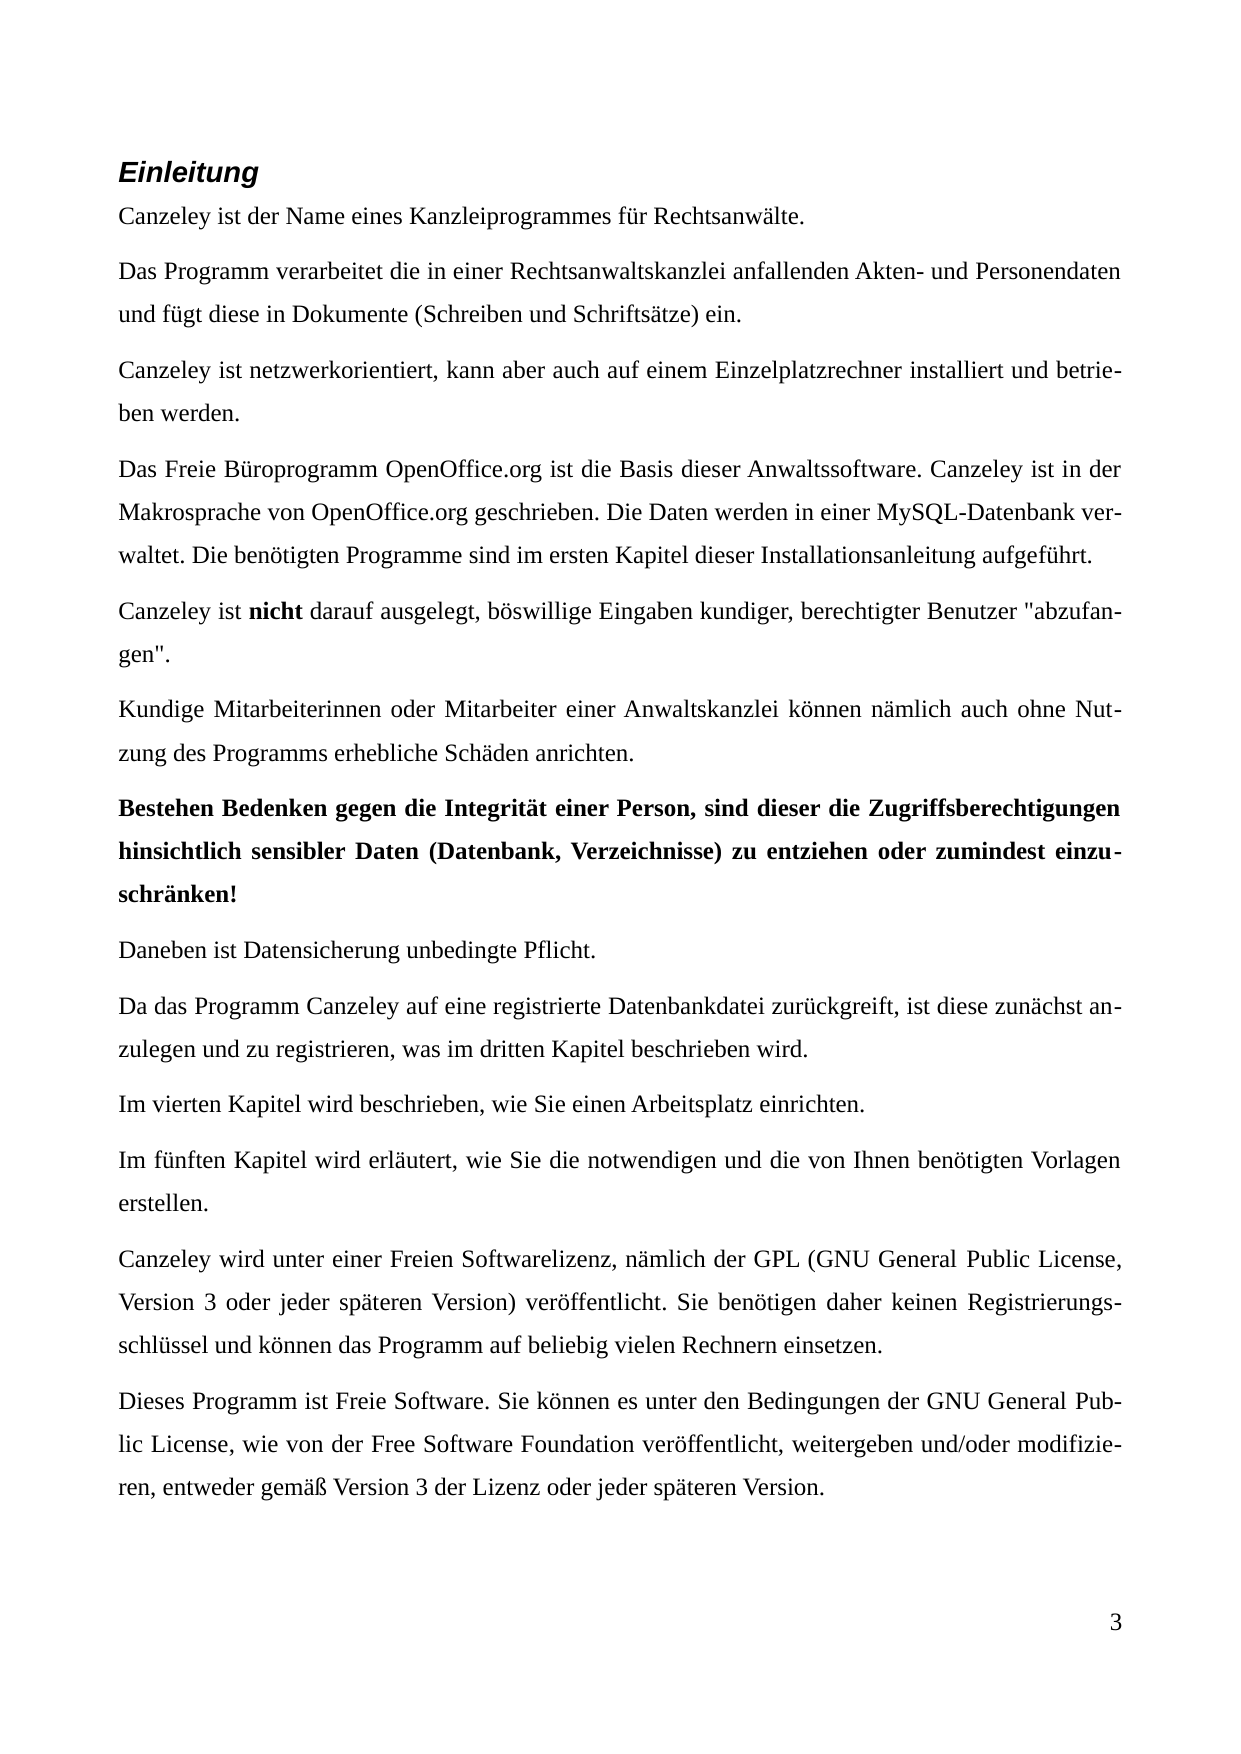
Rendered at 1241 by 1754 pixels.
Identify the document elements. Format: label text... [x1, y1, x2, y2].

text Bestehen Bedenken gegen die Integrität einer Person, sind dieser die Zugriffsberechtigungen hinsichtlich sensibler Daten (Datenbank, Verzeichnisse) zu entziehen oder zumindest einzu­schränken! [118, 793, 1122, 908]
text Canzeley ist nicht darauf ausgelegt, böswillige Eingaben kundiger, berechtigter Benutzer "abzufan­gen". [118, 596, 1122, 668]
text Kundige Mitarbeiterinnen oder Mitarbeiter einer Anwaltskanzlei können nämlich auch ohne Nut­zung des Programms erhebliche Schäden anrichten. [118, 694, 1122, 766]
text Da das Programm Canzeley auf eine registrierte Datenbankdatei zurückgreift, ist diese zunächst an­zulegen und zu registrieren, was im dritten Kapitel beschrieben wird. [118, 991, 1122, 1063]
text Das Freie Büroprogramm OpenOffice.org ist die Basis dieser Anwaltssoftware. Canzeley ist in der Makrosprache von OpenOffice.org geschrieben. Die Daten werden in einer MySQL-Datenbank ver­waltet. Die benötigten Programme sind im ersten Kapitel dieser Installationsanleitung aufge­führt. [118, 454, 1122, 569]
text Canzeley ist der Name eines Kanzleiprogrammes für Rechtsanwälte. [118, 201, 1122, 229]
subtitle Einleitung [118, 155, 1122, 188]
text Daneben ist Datensicherung unbedingte Pflicht. [118, 935, 1122, 964]
text Im vierten Kapitel wird beschrieben, wie Sie einen Arbeitsplatz einrichten. [118, 1089, 1122, 1118]
text Canzeley wird unter einer Freien Softwarelizenz, nämlich der GPL (GNU General Public License, Version 3 oder jeder späteren Version) veröffentlicht. Sie benötigen daher keinen Registrierungs­schlüssel und können das Programm auf beliebig vielen Rechnern einsetzen. [118, 1244, 1122, 1359]
text Im fünften Kapitel wird erläutert, wie Sie die notwendigen und die von Ihnen benötigten Vorlagen erstellen. [118, 1145, 1122, 1217]
text Das Programm verarbeitet die in einer Rechtsanwaltskanzlei anfallenden Akten- und Personendaten und fügt diese in Dokumente (Schreiben und Schriftsätze) ein. [118, 256, 1122, 328]
text Canzeley ist netzwerkorientiert, kann aber auch auf einem Einzelplatzrechner installiert und betrie­ben werden. [118, 355, 1122, 427]
text Dieses Programm ist Freie Software. Sie können es unter den Bedingungen der GNU General Pub­lic License, wie von der Free Software Foundation veröffentlicht, weitergeben und/oder modifizie­ren, entweder gemäß Version 3 der Lizenz oder jeder späteren Version. [118, 1386, 1122, 1501]
